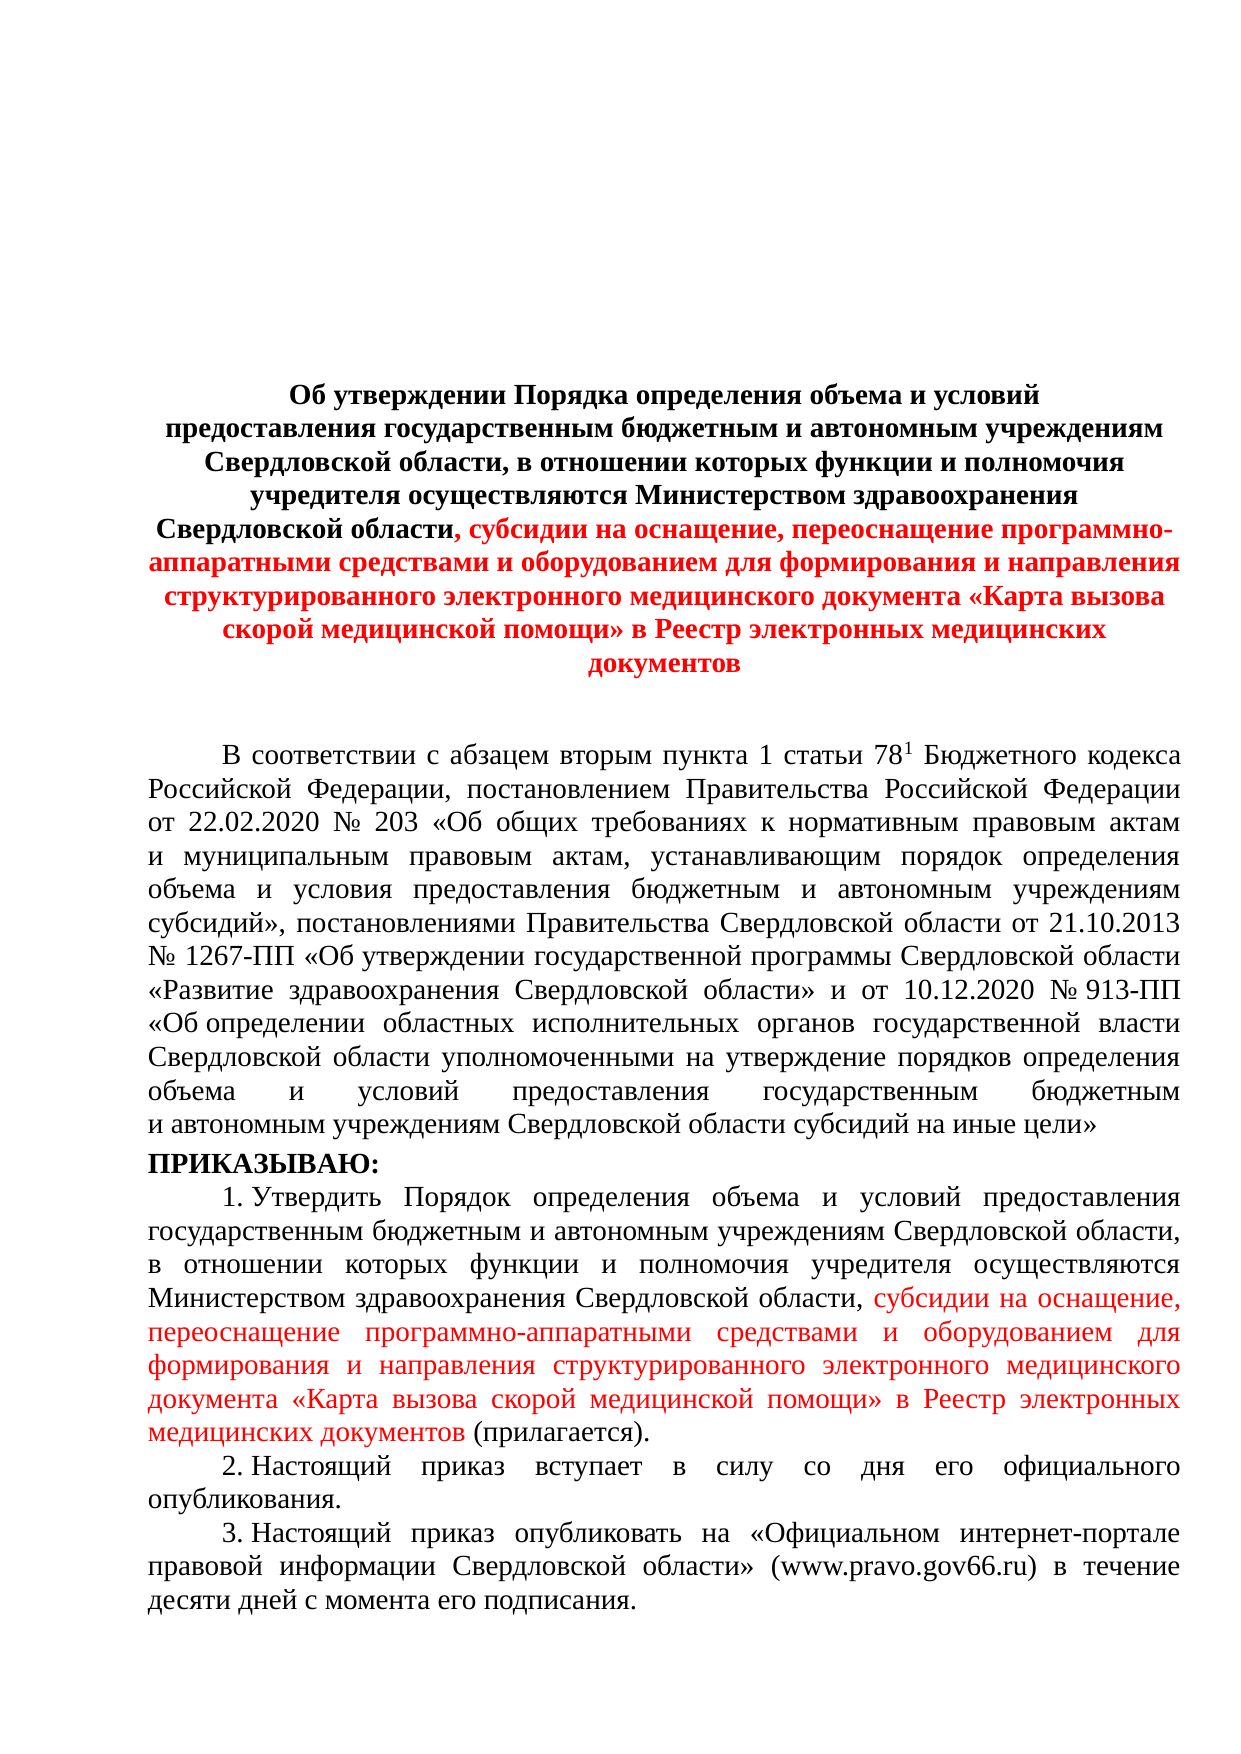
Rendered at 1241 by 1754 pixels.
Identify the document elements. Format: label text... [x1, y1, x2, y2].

text 3. Настоящий приказ опубликовать на «Официальном интернет-портале правовой информации Свердловской области» (www.pravo.gov66.ru) в течение десяти дней с момента его подписания. [148, 1515, 1181, 1616]
text Свердловской области, субсидии на оснащение, переоснащение программно-аппаратными средствами и оборудованием для формирования и направления структурированного электронного медицинского документа «Карта вызова скорой медицинской помощи» в Реестр электронных медицинских документов [148, 511, 1181, 679]
subtitle В соответствии с абзацем вторым пункта 1 статьи 781 Бюджетного кодекса Российской Федерации, постановлением Правительства Российской Федерации от 22.02.2020 № 203 «Об общих требованиях к нормативным правовым актам и муниципальным правовым актам, устанавливающим порядок определения объема и условия предоставления бюджетным и автономным учреждениям субсидий», постановлениями Правительства Свердловской области от 21.10.2013 № 1267-ПП «Об утверждении государственной программы Свердловской области «Развитие здравоохранения Свердловской области» и от 10.12.2020 № 913-ПП «Об определении областных исполнительных органов государственной власти Свердловской области уполномоченными на утверждение порядков определения объема и условий предоставления государственным бюджетным и автономным учреждениям Свердловской области субсидий на иные цели» [148, 737, 1181, 1140]
text 2. Настоящий приказ вступает в силу со дня его официального опубликования. [148, 1448, 1181, 1515]
text 1. Утвердить Порядок определения объема и условий предоставления государственным бюджетным и автономным учреждениям Свердловской области, в отношении которых функции и полномочия учредителя осуществляются Министерством здравоохранения Свердловской области, субсидии на оснащение, переоснащение программно-аппаратными средствами и оборудованием для формирования и направления структурированного электронного медицинского документа «Карта вызова скорой медицинской помощи» в Реестр электронных медицинских документов (прилагается). [148, 1179, 1181, 1448]
text ПРИКАЗЫВАЮ: [148, 1146, 1181, 1179]
text предоставления государственным бюджетным и автономным учреждениям Свердловской области, в отношении которых функции и полномочия учредителя осуществляются Министерством здравоохранения [148, 410, 1181, 511]
text Об утверждении Порядка определения объема и условий [148, 377, 1181, 410]
